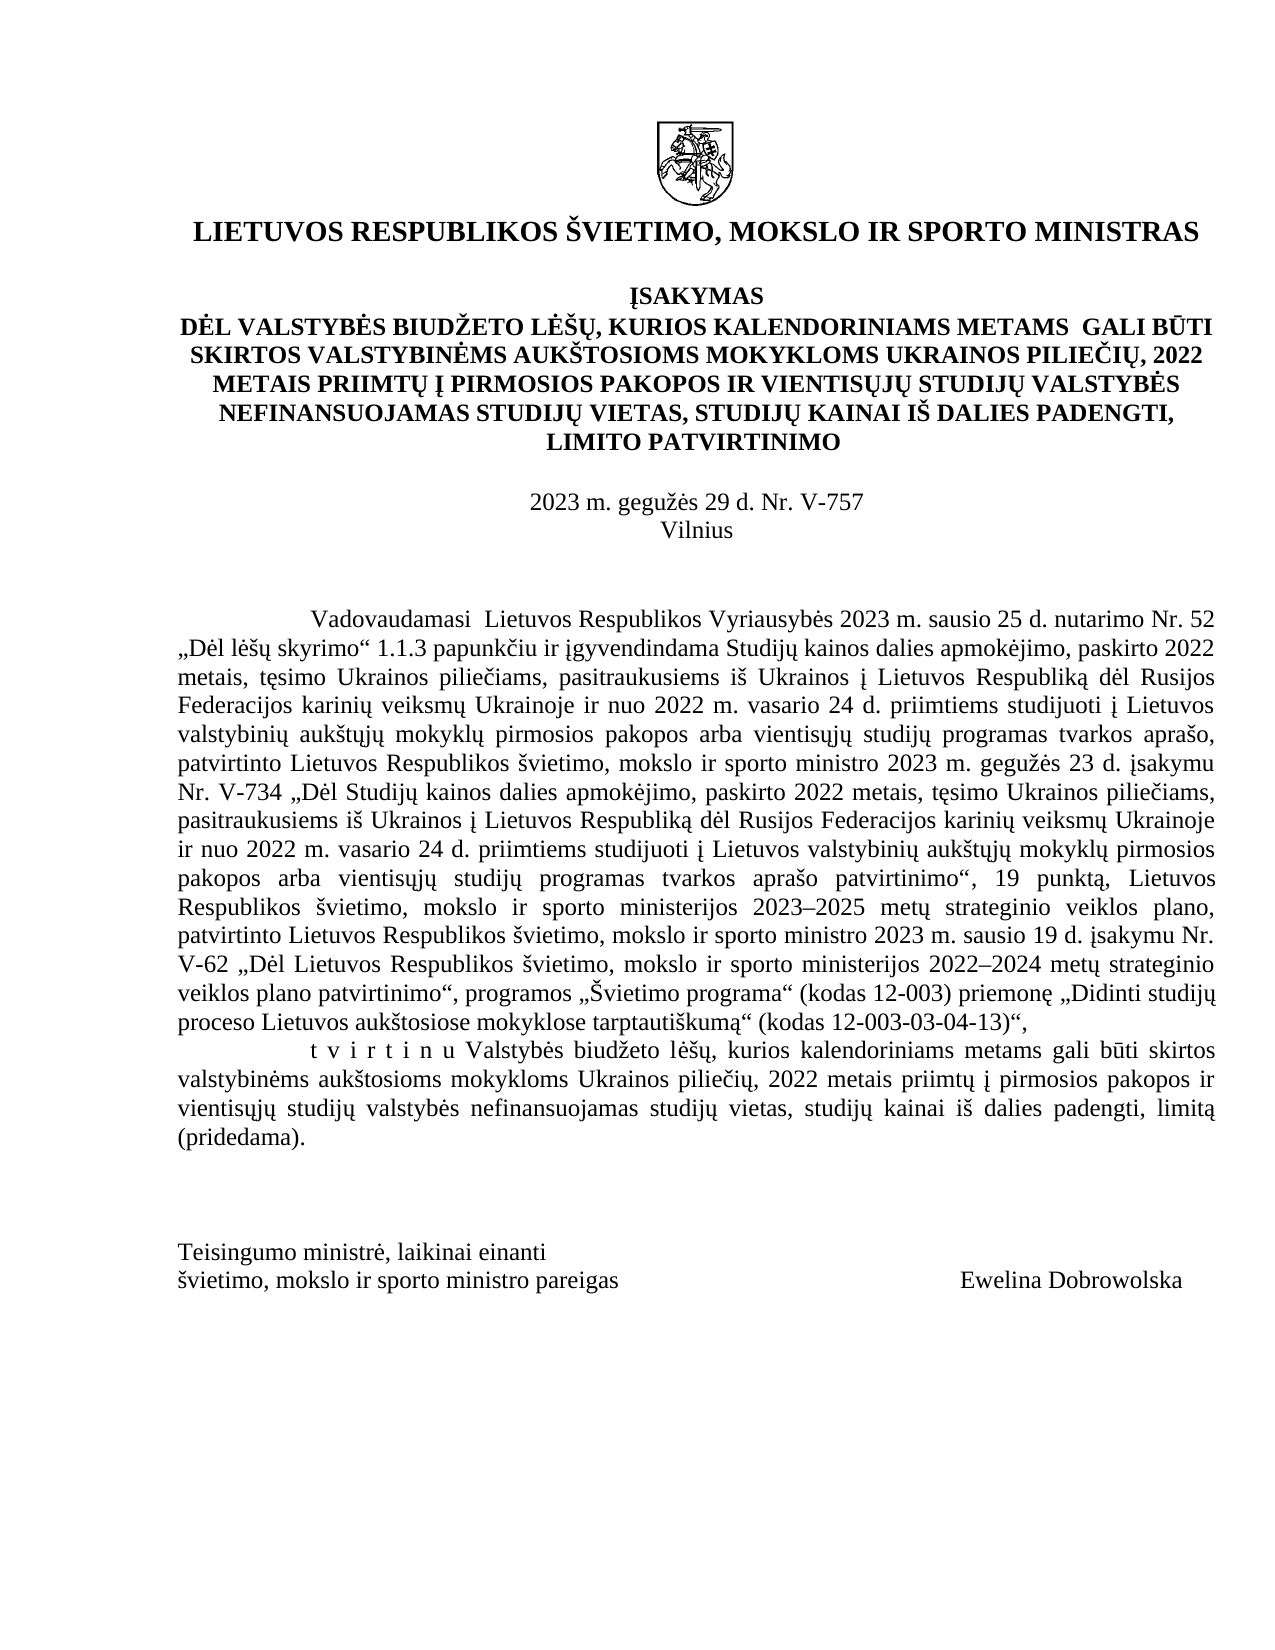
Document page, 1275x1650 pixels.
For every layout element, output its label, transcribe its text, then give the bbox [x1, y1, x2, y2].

text Teisingumo ministrė, laikinai einanti [177, 1237, 1216, 1265]
text t v i r t i n u Valstybės biudžeto lėšų, kurios kalendoriniams metams gali būti skirtos valstybinėms aukštosioms mokykloms Ukrainos piliečių, 2022 metais priimtų į pirmosios pakopos ir vientisųjų studijų valstybės nefinansuojamas studijų vietas, studijų kainai iš dalies padengti, limitą (pridedama). [177, 1035, 1216, 1150]
subtitle 2023 m. gegužės 29 d. Nr. V-757 [177, 487, 1216, 516]
text Vilnius [177, 516, 1216, 544]
text LIETUVOS RESPUBLIKOS ŠVIETIMO, MOKSLO IR SPORTO MINISTRAS [177, 214, 1216, 247]
text ĮSAKYMAS [177, 281, 1216, 309]
text DĖL VALSTYBĖS BIUDŽETO Lėšų, kurios kalendoriniams metams gali būti skirtos valstybinėms aukštosioms mokykloms Ukrainos piliečių, 2022 metais priimtų į pirmosios pakopos ir vientisųjų studijų valstybės nefinansuojamas studijų vietas, studijų kainai iš dalies padengti, limito Patvirtinimo [177, 312, 1216, 456]
text Vadovaudamasi Lietuvos Respublikos Vyriausybės 2023 m. sausio 25 d. nutarimo Nr. 52 „Dėl lėšų skyrimo“ 1.1.3 papunkčiu ir įgyvendindama Studijų kainos dalies apmokėjimo, paskirto 2022 metais, tęsimo Ukrainos piliečiams, pasitraukusiems iš Ukrainos į Lietuvos Respubliką dėl Rusijos Federacijos karinių veiksmų Ukrainoje ir nuo 2022 m. vasario 24 d. priimtiems studijuoti į Lietuvos valstybinių aukštųjų mokyklų pirmosios pakopos arba vientisųjų studijų programas tvarkos aprašo, patvirtinto Lietuvos Respublikos švietimo, mokslo ir sporto ministro 2023 m. gegužės 23 d. įsakymu Nr. V-734 „Dėl Studijų kainos dalies apmokėjimo, paskirto 2022 metais, tęsimo Ukrainos piliečiams, pasitraukusiems iš Ukrainos į Lietuvos Respubliką dėl Rusijos Federacijos karinių veiksmų Ukrainoje ir nuo 2022 m. vasario 24 d. priimtiems studijuoti į Lietuvos valstybinių aukštųjų mokyklų pirmosios pakopos arba vientisųjų studijų programas tvarkos aprašo patvirtinimo“, 19 punktą, Lietuvos Respublikos švietimo, mokslo ir sporto ministerijos 2023–2025 metų strateginio veiklos plano, patvirtinto Lietuvos Respublikos švietimo, mokslo ir sporto ministro 2023 m. sausio 19 d. įsakymu Nr. V-62 „Dėl Lietuvos Respublikos švietimo, mokslo ir sporto ministerijos 2022–2024 metų strateginio veiklos plano patvirtinimo“, programos „Švietimo programa“ (kodas 12-003) priemonę „Didinti studijų proceso Lietuvos aukštosiose mokyklose tarptautiškumą“ (kodas 12-003-03-04-13)“, [177, 604, 1216, 1035]
text švietimo, mokslo ir sporto ministro pareigas Ewelina Dobrowolska [177, 1265, 1216, 1294]
